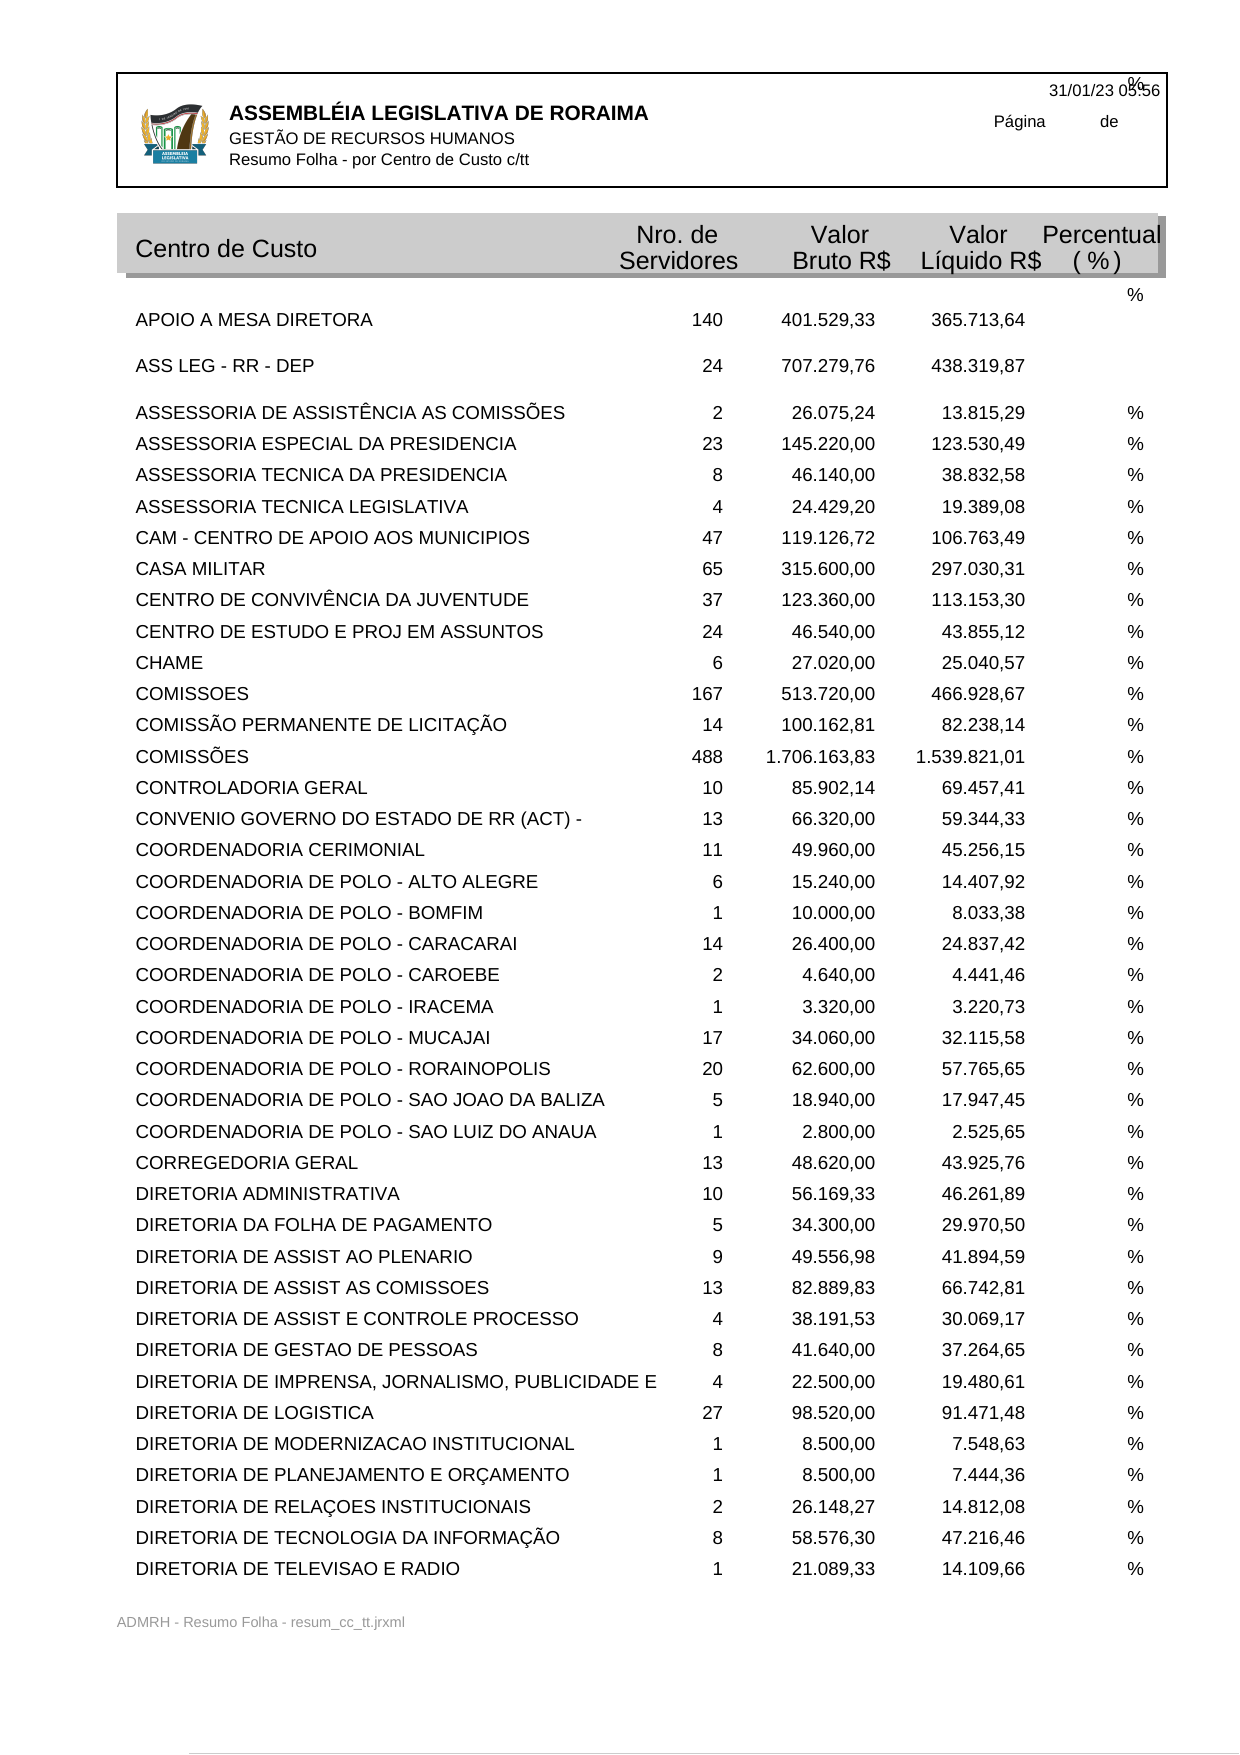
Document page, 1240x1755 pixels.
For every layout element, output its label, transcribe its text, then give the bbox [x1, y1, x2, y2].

table_cell 7.444,36 [916, 1464, 1127, 1496]
table_cell % [1127, 1527, 1144, 1558]
table_cell 2.800,00 [766, 1121, 916, 1152]
table_cell 1.539.821,01 [916, 746, 1127, 777]
table_cell ASSESSORIA TECNICA DA PRESIDENCIA [135, 464, 692, 496]
table_cell 10.000,00 [766, 902, 916, 933]
table_cell 24.429,20 [766, 496, 916, 527]
table_cell 123.530,49 [916, 433, 1127, 464]
table_cell 18.940,00 [766, 1089, 916, 1121]
table_cell 297.030,31 [916, 558, 1127, 589]
table_cell 113.153,30 [916, 589, 1127, 621]
table_cell % [1127, 1027, 1144, 1058]
table_cell DIRETORIA DE GESTAO DE PESSOAS [135, 1339, 692, 1371]
table_cell % [1127, 1558, 1144, 1589]
table_cell COMISSÕES [135, 746, 692, 777]
table_cell % [1127, 777, 1144, 808]
table_cell 8.500,00 [766, 1464, 916, 1496]
table_cell 21.089,33 [766, 1558, 916, 1589]
table_cell 30.069,17 [916, 1308, 1127, 1339]
table_header [766, 188, 916, 213]
table_cell 46.540,00 [766, 621, 916, 652]
table_cell 11 [692, 839, 766, 871]
table_cell 8 [692, 1339, 766, 1371]
table_cell % [1127, 996, 1144, 1027]
table_cell 37 [692, 589, 766, 621]
table_cell % [1127, 433, 1144, 464]
table_cell % [1127, 808, 1144, 839]
table_cell 34.300,00 [766, 1214, 916, 1246]
table_cell DIRETORIA DE LOGISTICA [135, 1402, 692, 1433]
table_cell 14 [692, 933, 766, 964]
table_cell 57.765,65 [916, 1058, 1127, 1089]
table_cell COORDENADORIA DE POLO - RORAINOPOLIS [135, 1058, 692, 1089]
table_cell % [1127, 402, 1144, 433]
table_cell COORDENADORIA CERIMONIAL [135, 839, 692, 871]
table_header [692, 180, 766, 186]
table_header [1127, 280, 1144, 355]
table_cell COORDENADORIA DE POLO - CAROEBE [135, 964, 692, 996]
table_cell 17.947,45 [916, 1089, 1127, 1121]
table_cell 9 [692, 1246, 766, 1277]
table_cell 62.600,00 [766, 1058, 916, 1089]
table_cell 32.115,58 [916, 1027, 1127, 1058]
table_cell 43.925,76 [916, 1152, 1127, 1183]
table_cell 82.889,83 [766, 1277, 916, 1308]
table_cell 13 [692, 1152, 766, 1183]
table_cell % [1127, 1121, 1144, 1152]
table_cell 5 [692, 1214, 766, 1246]
table_cell DIRETORIA DE TECNOLOGIA DA INFORMAÇÃO [135, 1527, 692, 1558]
table_cell COORDENADORIA DE POLO - BOMFIM [135, 902, 692, 933]
table_cell 82.238,14 [916, 714, 1127, 746]
table_cell % [1127, 964, 1144, 996]
table_cell DIRETORIA DE PLANEJAMENTO E ORÇAMENTO [135, 1464, 692, 1496]
table_cell 38.832,58 [916, 464, 1127, 496]
table_cell 8 [692, 1527, 766, 1558]
table_header 401.529,33 [766, 280, 916, 355]
table_cell 69.457,41 [916, 777, 1127, 808]
table_cell CHAME [135, 652, 692, 683]
table_header [916, 188, 1127, 213]
table_cell % [1127, 1371, 1144, 1402]
table_cell [1127, 355, 1144, 402]
table_cell 59.344,33 [916, 808, 1127, 839]
table_cell 66.742,81 [916, 1277, 1127, 1308]
table_cell 3.320,00 [766, 996, 916, 1027]
table_cell % [1127, 621, 1144, 652]
table_cell 2 [692, 964, 766, 996]
table_cell 25.040,57 [916, 652, 1127, 683]
table_cell 41.640,00 [766, 1339, 916, 1371]
table_cell % [1127, 558, 1144, 589]
table_cell CASA MILITAR [135, 558, 692, 589]
table_cell DIRETORIA DE IMPRENSA, JORNALISMO, PUBLICIDADE E [135, 1371, 692, 1402]
table_cell DIRETORIA DE RELAÇOES INSTITUCIONAIS [135, 1496, 692, 1527]
table_cell % [1127, 1214, 1144, 1246]
table_cell % [1127, 652, 1144, 683]
table_cell % [1127, 1496, 1144, 1527]
table_cell 13 [692, 1277, 766, 1308]
table_cell 8 [692, 464, 766, 496]
table_cell 6 [692, 871, 766, 902]
table_cell % [1127, 464, 1144, 496]
table_cell 707.279,76 [766, 355, 916, 402]
table_header 140 [692, 280, 766, 355]
table_cell % [1127, 871, 1144, 902]
table_cell 26.075,24 [766, 402, 916, 433]
table_cell 41.894,59 [916, 1246, 1127, 1277]
table_cell COMISSÃO PERMANENTE DE LICITAÇÃO [135, 714, 692, 746]
table_cell 167 [692, 683, 766, 714]
table_cell % [1127, 1152, 1144, 1183]
table_cell % [1127, 527, 1144, 558]
table_cell 13.815,29 [916, 402, 1127, 433]
table_cell 2 [692, 402, 766, 433]
table_cell 5 [692, 1089, 766, 1121]
table_cell 13 [692, 808, 766, 839]
table_cell COORDENADORIA DE POLO - SAO LUIZ DO ANAUA [135, 1121, 692, 1152]
table_cell 29.970,50 [916, 1214, 1127, 1246]
table_cell 26.400,00 [766, 933, 916, 964]
table_cell 8.500,00 [766, 1433, 916, 1464]
table_cell % [1127, 1089, 1144, 1121]
table_cell DIRETORIA DE ASSIST AS COMISSOES [135, 1277, 692, 1308]
table_cell 17 [692, 1027, 766, 1058]
table_cell % [1127, 1402, 1144, 1433]
table_cell 14.812,08 [916, 1496, 1127, 1527]
table_cell % [1127, 683, 1144, 714]
table_cell DIRETORIA DA FOLHA DE PAGAMENTO [135, 1214, 692, 1246]
table_cell 38.191,53 [766, 1308, 916, 1339]
table_cell ASSESSORIA TECNICA LEGISLATIVA [135, 496, 692, 527]
table_cell 27.020,00 [766, 652, 916, 683]
table_cell 100.162,81 [766, 714, 916, 746]
table_cell 58.576,30 [766, 1527, 916, 1558]
table_cell 26.148,27 [766, 1496, 916, 1527]
table_header APOIO A MESA DIRETORA [135, 280, 692, 355]
table_cell 488 [692, 746, 766, 777]
table_cell 10 [692, 777, 766, 808]
table_cell 47 [692, 527, 766, 558]
table_cell 19.480,61 [916, 1371, 1127, 1402]
table_cell CAM - CENTRO DE APOIO AOS MUNICIPIOS [135, 527, 692, 558]
table_cell 1 [692, 1464, 766, 1496]
table_cell 2 [692, 1496, 766, 1527]
table_cell 4 [692, 1371, 766, 1402]
table_cell 1 [692, 996, 766, 1027]
table_cell 65 [692, 558, 766, 589]
table_header [135, 180, 692, 186]
table_cell % [1127, 1339, 1144, 1371]
table_cell 4.640,00 [766, 964, 916, 996]
table_header [135, 188, 692, 213]
table_cell % [1127, 1183, 1144, 1214]
table_cell 20 [692, 1058, 766, 1089]
table_cell 48.620,00 [766, 1152, 916, 1183]
table_cell 91.471,48 [916, 1402, 1127, 1433]
table_cell 46.140,00 [766, 464, 916, 496]
table_header [916, 180, 1127, 186]
table_header [692, 188, 766, 213]
table_cell 3.220,73 [916, 996, 1127, 1027]
table_cell DIRETORIA DE MODERNIZACAO INSTITUCIONAL [135, 1433, 692, 1464]
table_cell 1 [692, 1558, 766, 1589]
table_cell 34.060,00 [766, 1027, 916, 1058]
table_cell COORDENADORIA DE POLO - CARACARAI [135, 933, 692, 964]
table_cell 43.855,12 [916, 621, 1127, 652]
table_cell 66.320,00 [766, 808, 916, 839]
table_cell % [1127, 1246, 1144, 1277]
table_cell 8.033,38 [916, 902, 1127, 933]
table_cell COORDENADORIA DE POLO - SAO JOAO DA BALIZA [135, 1089, 692, 1121]
table_cell 85.902,14 [766, 777, 916, 808]
table_cell 23 [692, 433, 766, 464]
table_header [1127, 180, 1144, 186]
table_cell % [1127, 1433, 1144, 1464]
table_cell 2.525,65 [916, 1121, 1127, 1152]
table_cell COORDENADORIA DE POLO - MUCAJAI [135, 1027, 692, 1058]
table_cell 24.837,42 [916, 933, 1127, 964]
table_cell ASSESSORIA DE ASSISTÊNCIA AS COMISSÕES [135, 402, 692, 433]
table_cell % [1127, 839, 1144, 871]
table_cell 56.169,33 [766, 1183, 916, 1214]
table_cell 47.216,46 [916, 1527, 1127, 1558]
table_cell ASS LEG - RR - DEP [135, 355, 692, 402]
table_cell % [1127, 1058, 1144, 1089]
table_cell CENTRO DE ESTUDO E PROJ EM ASSUNTOS [135, 621, 692, 652]
table_cell 24 [692, 355, 766, 402]
table_cell DIRETORIA DE TELEVISAO E RADIO [135, 1558, 692, 1589]
table_cell 49.556,98 [766, 1246, 916, 1277]
table_cell 315.600,00 [766, 558, 916, 589]
table_cell 98.520,00 [766, 1402, 916, 1433]
table_cell 466.928,67 [916, 683, 1127, 714]
table_cell 513.720,00 [766, 683, 916, 714]
table_cell % [1127, 714, 1144, 746]
table_cell 1 [692, 1121, 766, 1152]
table_cell % [1127, 902, 1144, 933]
table_cell DIRETORIA ADMINISTRATIVA [135, 1183, 692, 1214]
table_header 365.713,64 [916, 280, 1127, 355]
table_cell COMISSOES [135, 683, 692, 714]
table_cell 46.261,89 [916, 1183, 1127, 1214]
table_cell % [1127, 746, 1144, 777]
table_cell 14.407,92 [916, 871, 1127, 902]
table_header [1127, 188, 1144, 213]
table_header [766, 180, 916, 186]
table_cell 145.220,00 [766, 433, 916, 464]
table_cell 24 [692, 621, 766, 652]
table_cell 27 [692, 1402, 766, 1433]
table_cell COORDENADORIA DE POLO - ALTO ALEGRE [135, 871, 692, 902]
table_cell % [1127, 1308, 1144, 1339]
table_cell % [1127, 496, 1144, 527]
table_cell % [1127, 933, 1144, 964]
table_cell 10 [692, 1183, 766, 1214]
table_cell % [1127, 1464, 1144, 1496]
table_cell 1.706.163,83 [766, 746, 916, 777]
table_cell 119.126,72 [766, 527, 916, 558]
table_cell 1 [692, 1433, 766, 1464]
table_cell 6 [692, 652, 766, 683]
table_cell 106.763,49 [916, 527, 1127, 558]
table_cell 4 [692, 496, 766, 527]
table_cell COORDENADORIA DE POLO - IRACEMA [135, 996, 692, 1027]
table_cell CORREGEDORIA GERAL [135, 1152, 692, 1183]
table_cell CENTRO DE CONVIVÊNCIA DA JUVENTUDE [135, 589, 692, 621]
table_cell 19.389,08 [916, 496, 1127, 527]
table_cell 14 [692, 714, 766, 746]
table_cell % [1127, 1277, 1144, 1308]
table_cell 123.360,00 [766, 589, 916, 621]
table_cell 49.960,00 [766, 839, 916, 871]
table_cell CONTROLADORIA GERAL [135, 777, 692, 808]
table_cell 45.256,15 [916, 839, 1127, 871]
table_cell ASSESSORIA ESPECIAL DA PRESIDENCIA [135, 433, 692, 464]
table_cell CONVENIO GOVERNO DO ESTADO DE RR (ACT) - [135, 808, 692, 839]
table_cell 37.264,65 [916, 1339, 1127, 1371]
table_cell 7.548,63 [916, 1433, 1127, 1464]
table_cell 14.109,66 [916, 1558, 1127, 1589]
table_cell % [1127, 589, 1144, 621]
table_cell 438.319,87 [916, 355, 1127, 402]
table_cell 4.441,46 [916, 964, 1127, 996]
table_cell DIRETORIA DE ASSIST AO PLENARIO [135, 1246, 692, 1277]
table_cell 4 [692, 1308, 766, 1339]
table_cell DIRETORIA DE ASSIST E CONTROLE PROCESSO [135, 1308, 692, 1339]
table_cell 22.500,00 [766, 1371, 916, 1402]
table_cell 15.240,00 [766, 871, 916, 902]
table_cell 1 [692, 902, 766, 933]
